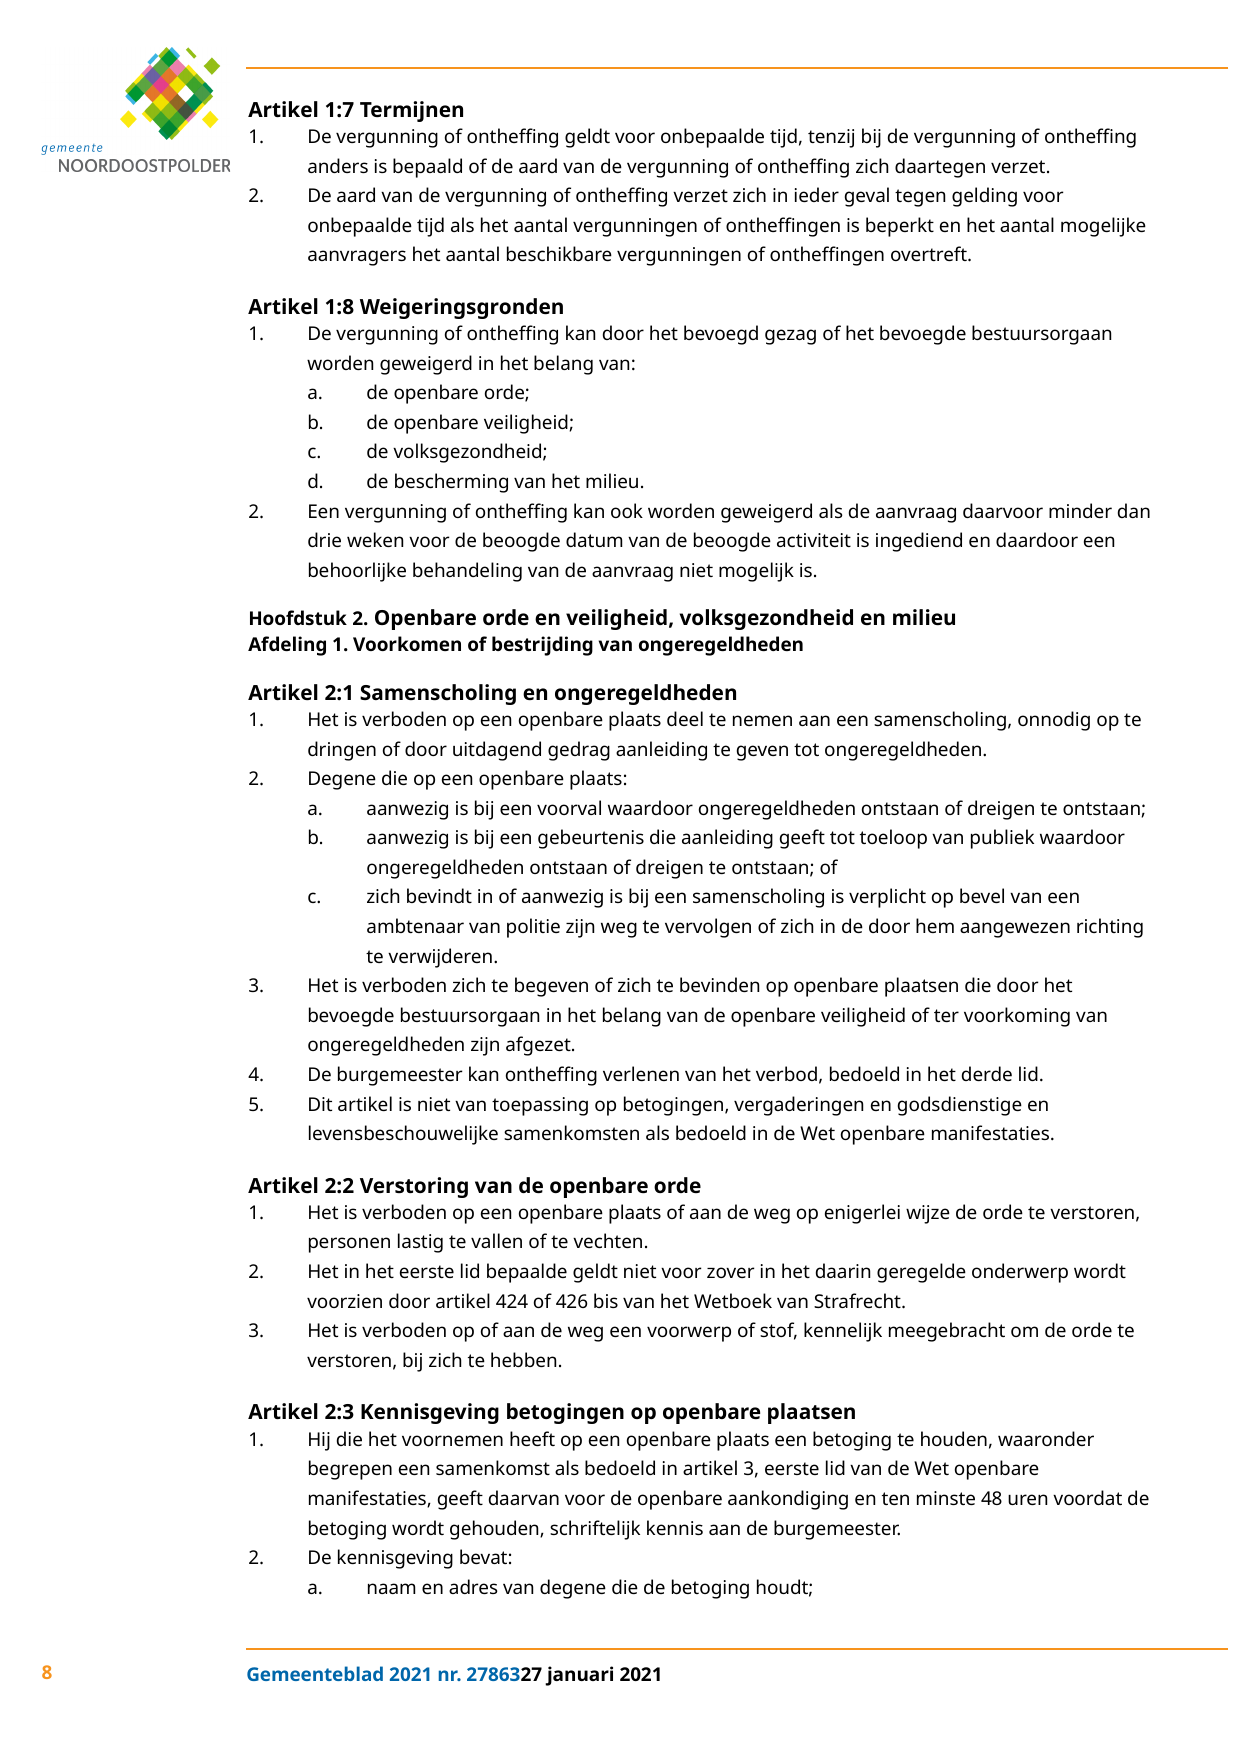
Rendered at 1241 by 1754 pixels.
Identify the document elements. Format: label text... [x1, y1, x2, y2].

list De vergunning of ontheffing kan door het bevoegd gezag of het bevoegde bestuursorgaan worden geweigerd in het belang van: [248, 320, 1152, 376]
list aanwezig is bij een gebeurtenis die aanleiding geeft tot toeloop van publiek waardoor ongeregeldheden ontstaan of dreigen te ontstaan; of [307, 824, 1152, 880]
list Het is verboden zich te begeven of zich te bevinden op openbare plaatsen die door het bevoegde bestuursorgaan in het belang van de openbare veiligheid of ter voorkoming van ongeregeldheden zijn afgezet. [248, 972, 1152, 1057]
list Het is verboden op of aan de weg een voorwerp of stof, kennelijk meegebracht om de orde te verstoren, bij zich te hebben. [248, 1317, 1152, 1373]
list Het is verboden op een openbare plaats of aan de weg op enigerlei wijze de orde te verstoren, personen lastig te vallen of te vechten. [248, 1199, 1152, 1254]
text Artikel 2:2 Verstoring van de openbare orde [248, 1171, 1152, 1199]
list naam en adres van degene die de betoging houdt; [307, 1574, 1152, 1599]
list Hij die het voornemen heeft op een openbare plaats een betoging te houden, waaronder begrepen een samenkomst als bedoeld in artikel 3, eerste lid van de Wet openbare manifestaties, geeft daarvan voor de openbare aankondiging en ten minste 48 uren voordat de betoging wordt gehouden, schriftelijk kennis aan de burgemeester. [248, 1426, 1152, 1540]
list Het is verboden op een openbare plaats deel te nemen aan een samenscholing, onnodig op te dringen of door uitdagend gedrag aanleiding te geven tot ongeregeldheden. [248, 706, 1152, 761]
list De burgemeester kan ontheffing verlenen van het verbod, bedoeld in het derde lid. [248, 1061, 1152, 1087]
list De vergunning of ontheffing geldt voor onbepaalde tijd, tenzij bij de vergunning of ontheffing anders is bepaald of de aard van de vergunning of ontheffing zich daartegen verzet. [248, 123, 1152, 178]
list de openbare orde; [307, 379, 1152, 405]
list de bescherming van het milieu. [307, 468, 1152, 494]
text Afdeling 1. Voorkomen of bestrijding van ongeregeldheden [248, 631, 1152, 657]
list De aard van de vergunning of ontheffing verzet zich in ieder geval tegen gelding voor onbepaalde tijd als het aantal vergunningen of ontheffingen is beperkt en het aantal mogelijke aanvragers het aantal beschikbare vergunningen of ontheffingen overtreft. [248, 182, 1152, 267]
list Een vergunning of ontheffing kan ook worden geweigerd als de aanvraag daarvoor minder dan drie weken voor de beoogde datum van de beoogde activiteit is ingediend en daardoor een behoorlijke behandeling van de aanvraag niet mogelijk is. [248, 498, 1152, 583]
list Degene die op een openbare plaats: [248, 765, 1152, 791]
list Dit artikel is niet van toepassing op betogingen, vergaderingen en godsdienstige en levensbeschouwelijke samenkomsten als bedoeld in de Wet openbare manifestaties. [248, 1091, 1152, 1146]
text Hoofdstuk 2. Openbare orde en veiligheid, volksgezondheid en milieu [248, 603, 1152, 631]
list zich bevindt in of aanwezig is bij een samenscholing is verplicht op bevel van een ambtenaar van politie zijn weg te vervolgen of zich in de door hem aangewezen richting te verwijderen. [307, 884, 1152, 968]
list de openbare veiligheid; [307, 409, 1152, 435]
text Artikel 1:8 Weigeringsgronden [248, 292, 1152, 320]
list Het in het eerste lid bepaalde geldt niet voor zover in het daarin geregelde onderwerp wordt voorzien door artikel 424 of 426 bis van het Wetboek van Strafrecht. [248, 1258, 1152, 1314]
list De kennisgeving bevat: [248, 1544, 1152, 1570]
list aanwezig is bij een voorval waardoor ongeregeldheden ontstaan of dreigen te ontstaan; [307, 795, 1152, 821]
text Artikel 1:7 Termijnen [248, 95, 1152, 123]
list de volksgezondheid; [307, 439, 1152, 464]
text Artikel 2:3 Kennisgeving betogingen op openbare plaatsen [248, 1397, 1152, 1426]
picture [41, 47, 231, 172]
text Artikel 2:1 Samenscholing en ongeregeldheden [248, 678, 1152, 706]
